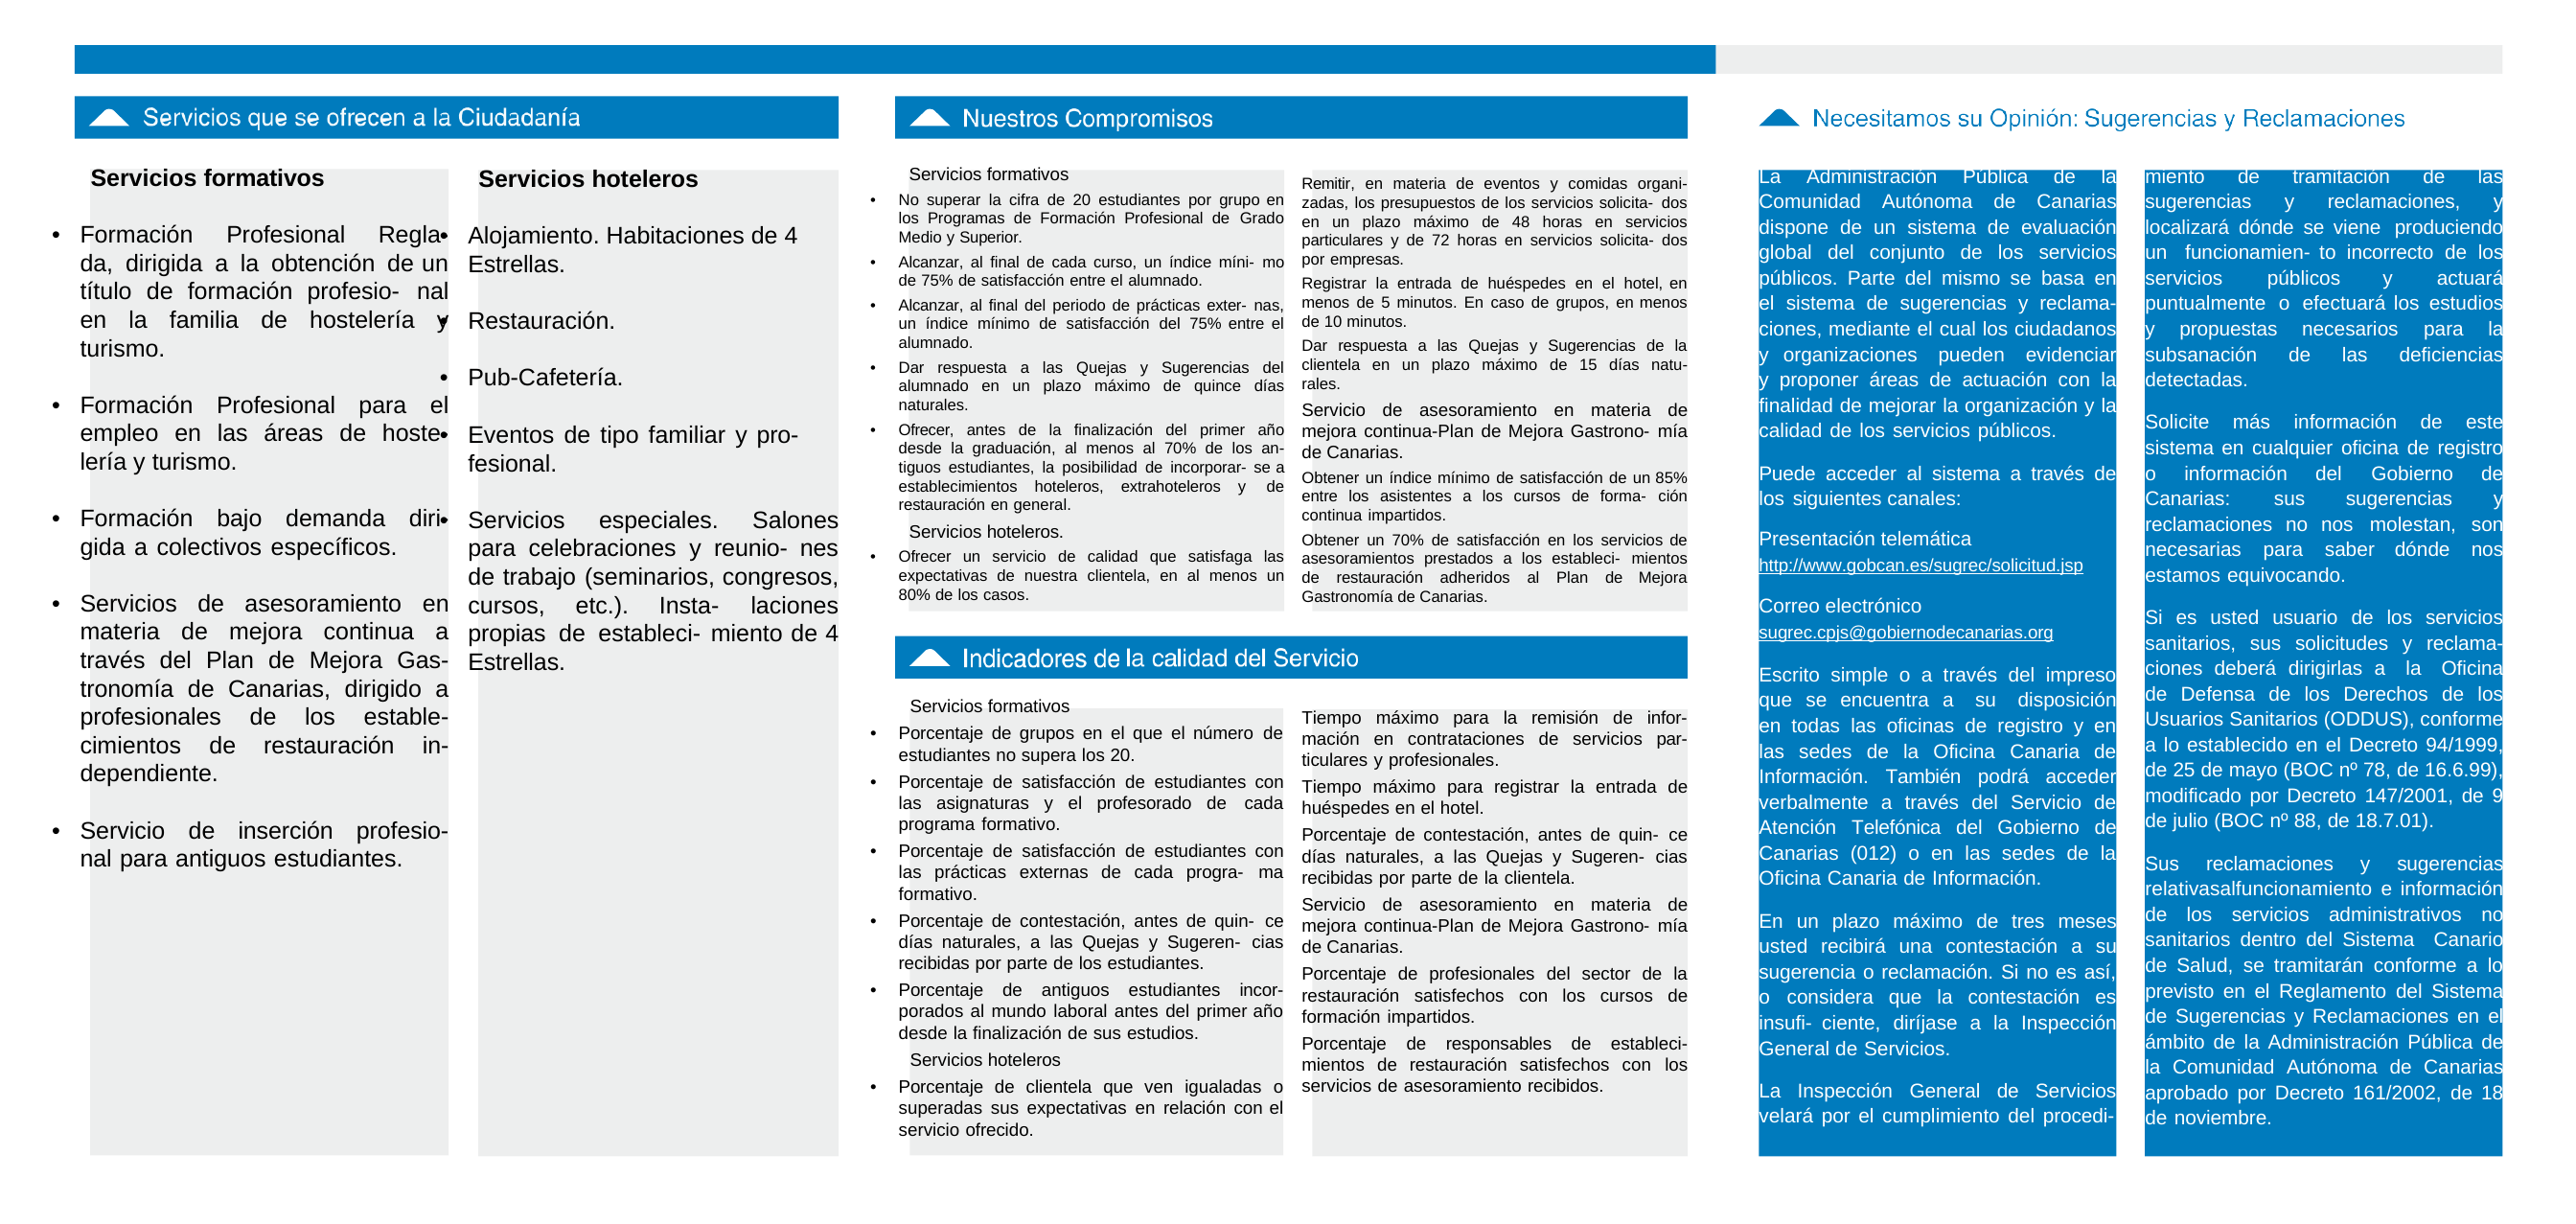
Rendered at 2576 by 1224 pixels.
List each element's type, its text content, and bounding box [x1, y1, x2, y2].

list Porcentaje de clientela que ven igualadas o superadas sus expectativas en relación con el servicio ofrecido. [870, 1076, 909, 1140]
list Porcentaje de satisfacción de estudiantes con las prácticas externas de cada progra- ma formativo. [870, 841, 909, 904]
text Servicios hoteleros [478, 165, 839, 170]
list Dar respuesta a las Quejas y Sugerencias del alumnado en un plazo máximo de quince días naturales. [870, 358, 908, 414]
list Porcentaje de grupos en el que el número de estudiantes no supera los 20. [870, 723, 909, 765]
list Porcentaje de antiguos estudiantes incor- porados al mundo laboral antes del primer año desde la finalización de sus estudios. [870, 980, 909, 1043]
list Alcanzar, al final del periodo de prácticas exter- nas, un índice mínimo de satisfacción del 75% entre el alumnado. [870, 296, 908, 352]
list Alojamiento. Habitaciones de 4 Estrellas. [458, 221, 478, 277]
list Servicios de asesoramiento en materia de mejora continua a través del Plan de Mejora Gas- tronomía de Canarias, dirigido a profesionales de los estable- cimientos de restauración in- dependiente. [52, 589, 90, 787]
text Servicios formativos [908, 164, 1284, 170]
list Ofrecer un servicio de calidad que satisfaga las expectativas de nuestra clientela, en al menos un 80% de los casos. [870, 547, 908, 604]
list Formación bajo demanda diri- gida a colectivos específicos. [52, 504, 90, 560]
list Tiempo máximo para la remisión de infor- mación en contrataciones de servicios par- ticulares y profesionales. [1293, 706, 1688, 770]
list Porcentaje de satisfacción de estudiantes con las asignaturas y el profesorado de cada programa formativo. [870, 771, 909, 835]
list Eventos de tipo familiar y pro- fesional. [458, 421, 478, 476]
list Restauración. [458, 307, 478, 335]
list Servicio de inserción profesio- nal para antiguos estudiantes. [52, 816, 90, 872]
list No superar la cifra de 20 estudiantes por grupo en los Programas de Formación Profesional de Grado Medio y Superior. [870, 190, 908, 246]
subtitle Servicios formativos [90, 164, 448, 169]
text Servicios formativos [909, 696, 1284, 707]
list Pub-Cafetería. [458, 363, 478, 391]
list Porcentaje de contestación, antes de quin- ce días naturales, a las Quejas y Sugeren- cias recibidas por parte de los estudiantes. [870, 910, 909, 974]
list Formación Profesional Regla- da, dirigida a la obtención de un título de formación profesio- nal en la familia de hostelería y turismo. [52, 220, 90, 361]
list Servicios especiales. Salones para celebraciones y reunio- nes de trabajo (seminarios, congresos, cursos, etc.). Insta- laciones propias de estableci- miento de 4 Estrellas. [458, 506, 478, 675]
list Formación Profesional para el empleo en las áreas de hoste- lería y turismo. [52, 391, 90, 475]
